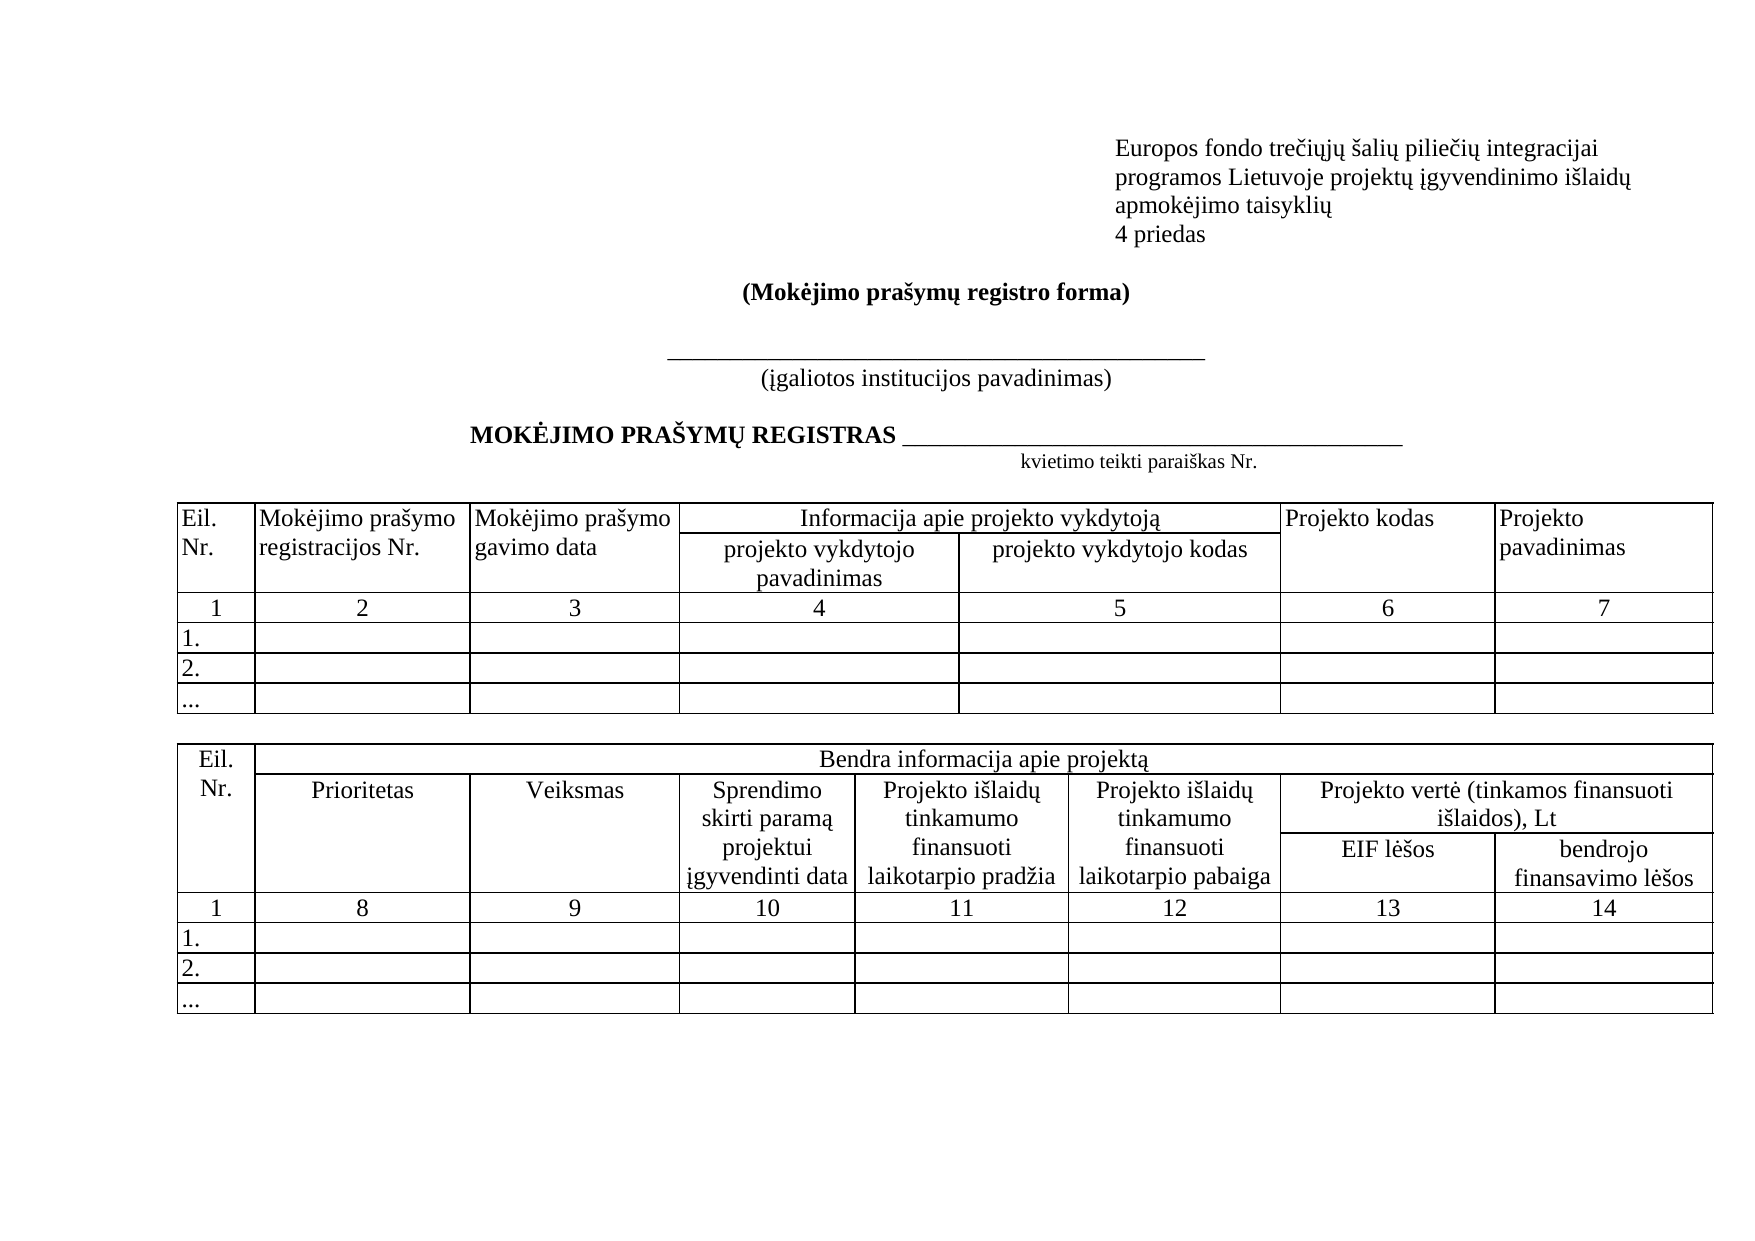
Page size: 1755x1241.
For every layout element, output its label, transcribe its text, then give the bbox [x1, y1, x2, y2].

table_cell Projekto išlaidų tinkamumo finansuoti laikotarpio pradžia [856, 775, 1068, 891]
table_cell 9 [471, 893, 679, 922]
table_cell [1496, 923, 1712, 952]
table_cell [680, 984, 854, 1013]
table_cell [1281, 654, 1494, 682]
table_cell Prioritetas [256, 775, 469, 891]
table_cell 1 [178, 593, 254, 622]
table_cell EIF lėšos [1281, 834, 1494, 891]
table_header Eil. Nr. [178, 504, 254, 591]
table_cell 4 [680, 593, 958, 622]
table_cell [1496, 623, 1712, 652]
table_cell [1281, 923, 1494, 952]
table_cell 2. [178, 954, 254, 982]
table_cell [680, 623, 958, 652]
table_cell [256, 923, 469, 952]
table_cell 2 [256, 593, 469, 622]
text (Mokėjimo prašymų registro forma) [177, 277, 1695, 305]
table_cell Projekto vertė (tinkamos finansuoti išlaidos), Lt [1281, 775, 1712, 832]
table_cell [471, 984, 679, 1013]
table_cell 12 [1069, 893, 1280, 922]
text Europos fondo trečiųjų šalių piliečių integracijai programos Lietuvoje projektų įgyvendinimo išlaidų apmokėjimo taisyklių [1115, 133, 1695, 219]
text kvietimo teikti paraiškas Nr. [448, 449, 1695, 473]
table_cell [256, 954, 469, 982]
table_cell 1 [178, 893, 254, 922]
table_cell [471, 684, 679, 713]
table_cell 7 [1496, 593, 1712, 622]
table_cell Projekto išlaidų tinkamumo finansuoti laikotarpio pabaiga [1069, 775, 1280, 891]
table_cell 10 [680, 893, 854, 922]
table_cell projekto vykdytojo pavadinimas [680, 534, 958, 591]
table_cell [680, 684, 958, 713]
table_header Projekto kodas [1281, 504, 1494, 591]
table_cell Veiksmas [471, 775, 679, 891]
table_cell [680, 954, 854, 982]
table_header Eil. Nr. [178, 745, 254, 891]
table_cell [256, 623, 469, 652]
table_cell [471, 623, 679, 652]
text ___________________________________________ [177, 334, 1695, 363]
table_cell [856, 984, 1068, 1013]
table_header Bendra informacija apie projektą [256, 745, 1712, 773]
table_cell [1281, 954, 1494, 982]
table_cell [1069, 984, 1280, 1013]
table_cell [680, 654, 958, 682]
table_cell [856, 954, 1068, 982]
table_cell [471, 654, 679, 682]
table_cell [960, 623, 1280, 652]
table_cell ... [178, 684, 254, 713]
table_header Informacija apie projekto vykdytoją [680, 504, 1280, 532]
table_cell [256, 684, 469, 713]
table_cell 3 [471, 593, 679, 622]
table_cell [256, 654, 469, 682]
text 4 priedas [1115, 219, 1695, 248]
table_cell [960, 684, 1280, 713]
table_cell [1281, 984, 1494, 1013]
table_cell [680, 923, 854, 952]
table_cell [471, 923, 679, 952]
table_cell 5 [960, 593, 1280, 622]
table_cell bendrojo finansavimo lėšos [1496, 834, 1712, 891]
table_cell [1496, 984, 1712, 1013]
table_cell 14 [1496, 893, 1712, 922]
table_cell [1496, 654, 1712, 682]
table_header Mokėjimo prašymo gavimo data [471, 504, 679, 591]
text (įgaliotos institucijos pavadinimas) [177, 363, 1695, 392]
table_cell 2. [178, 654, 254, 682]
table_cell [1281, 623, 1494, 652]
table_cell [256, 984, 469, 1013]
table_cell [1069, 923, 1280, 952]
table_cell 11 [856, 893, 1068, 922]
table_cell projekto vykdytojo kodas [960, 534, 1280, 591]
table_header Mokėjimo prašymo registracijos Nr. [256, 504, 469, 591]
table_cell [1496, 684, 1712, 713]
table_cell ... [178, 984, 254, 1013]
table_cell 13 [1281, 893, 1494, 922]
table_cell [471, 954, 679, 982]
table_cell [1069, 954, 1280, 982]
table_cell [960, 654, 1280, 682]
table_cell Sprendimo skirti paramą projektui įgyvendinti data [680, 775, 854, 891]
table_cell [1281, 684, 1494, 713]
table_cell [856, 923, 1068, 952]
table_cell 8 [256, 893, 469, 922]
text MOKĖJIMO PRAŠYMŲ REGISTRAS ________________________________________ [177, 420, 1695, 449]
table_cell [1496, 954, 1712, 982]
table_cell 1. [178, 623, 254, 652]
table_header Projekto pavadinimas [1496, 504, 1712, 591]
table_cell 6 [1281, 593, 1494, 622]
table_cell 1. [178, 923, 254, 952]
